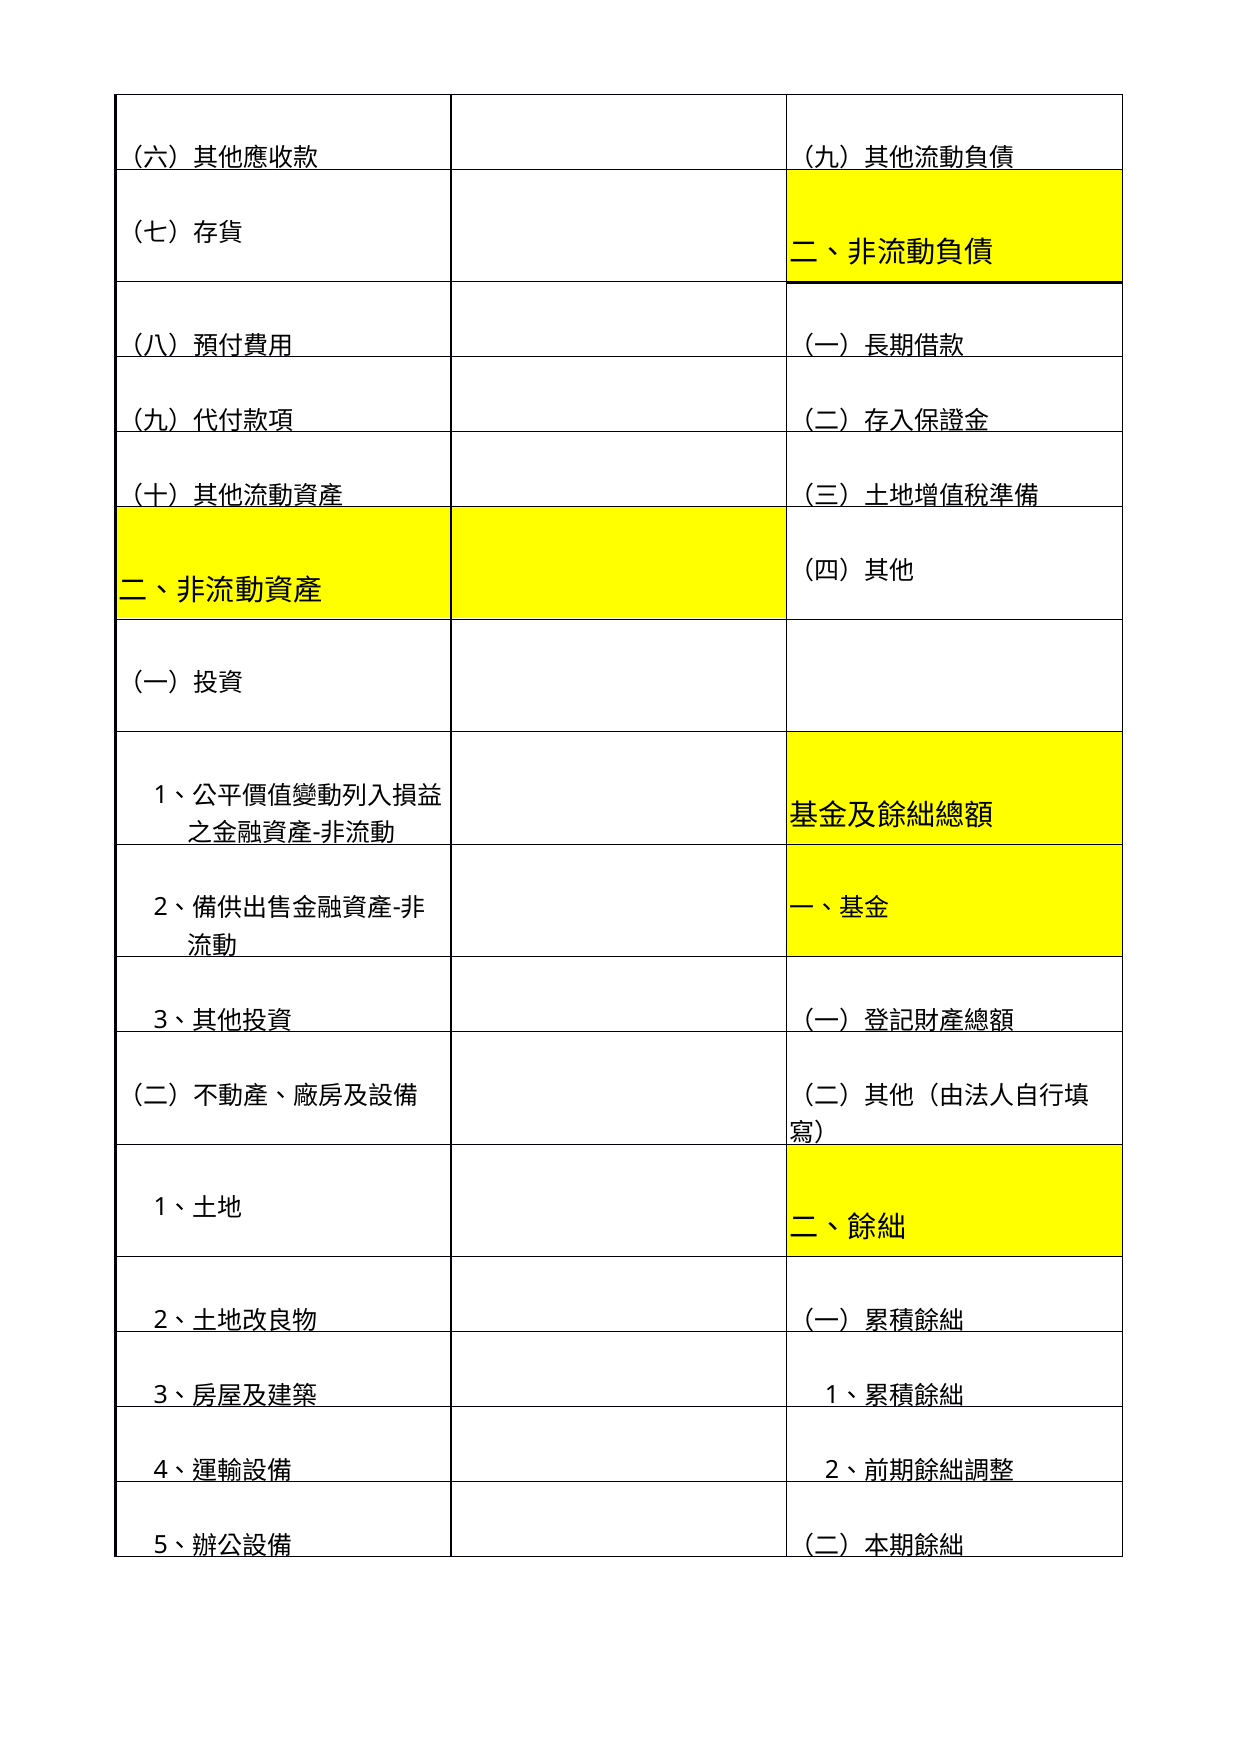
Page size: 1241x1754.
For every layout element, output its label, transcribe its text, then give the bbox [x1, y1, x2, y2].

table_cell [452, 432, 786, 506]
table_cell [452, 1032, 786, 1143]
table_cell 二、非流動負債 [787, 170, 1122, 281]
table_cell [452, 1145, 786, 1256]
table_cell [452, 282, 786, 356]
table_cell [452, 357, 786, 431]
table_cell （二）其他（由法人自行填寫） [787, 1032, 1122, 1143]
table_cell （一）累積餘絀 [787, 1257, 1122, 1331]
table_cell [452, 507, 786, 618]
table_cell （六）其他應收款 [117, 95, 450, 168]
table_cell [452, 620, 786, 731]
table_cell （三）土地增值稅準備 [787, 432, 1122, 506]
table_cell （一）登記財產總額 [787, 957, 1122, 1031]
table_cell 1、公平價值變動列入損益之金融資產-非流動 [117, 732, 450, 843]
table_cell （四）其他 [787, 507, 1122, 618]
table_cell 1、累積餘絀 [787, 1332, 1122, 1406]
table_cell 5、辦公設備 [117, 1482, 450, 1556]
table_cell 2、備供出售金融資產-非流動 [117, 845, 450, 956]
table_cell （九）代付款項 [117, 357, 450, 431]
table_cell （七）存貨 [117, 170, 450, 281]
table_cell [452, 845, 786, 956]
table_cell （二）本期餘絀 [787, 1482, 1122, 1556]
table_cell （二）存入保證金 [787, 357, 1122, 431]
table_cell [452, 95, 786, 168]
table_cell （九）其他流動負債 [787, 95, 1122, 168]
table_cell 3、房屋及建築 [117, 1332, 450, 1406]
table_cell 3、其他投資 [117, 957, 450, 1031]
table_cell [452, 1482, 786, 1556]
table_cell 2、前期餘絀調整 [787, 1407, 1122, 1481]
table_cell （一）長期借款 [787, 284, 1122, 356]
table_cell [452, 1407, 786, 1481]
table_cell 一、基金 [787, 845, 1122, 956]
table_cell （八）預付費用 [117, 282, 450, 356]
table_cell 二、非流動資產 [117, 507, 450, 618]
table_cell [452, 1257, 786, 1331]
table_cell 2、土地改良物 [117, 1257, 450, 1331]
table_cell （二）不動產、廠房及設備 [117, 1032, 450, 1143]
table_cell 基金及餘絀總額 [787, 732, 1122, 843]
table_cell [787, 620, 1122, 731]
table_cell 1、土地 [117, 1145, 450, 1256]
table_cell 4、運輸設備 [117, 1407, 450, 1481]
table_cell [452, 170, 786, 281]
table_cell （十）其他流動資產 [117, 432, 450, 506]
table_cell （一）投資 [117, 620, 450, 731]
table_cell [452, 732, 786, 843]
table_cell [452, 957, 786, 1031]
table_cell 二、餘絀 [787, 1145, 1122, 1256]
table_cell [452, 1332, 786, 1406]
